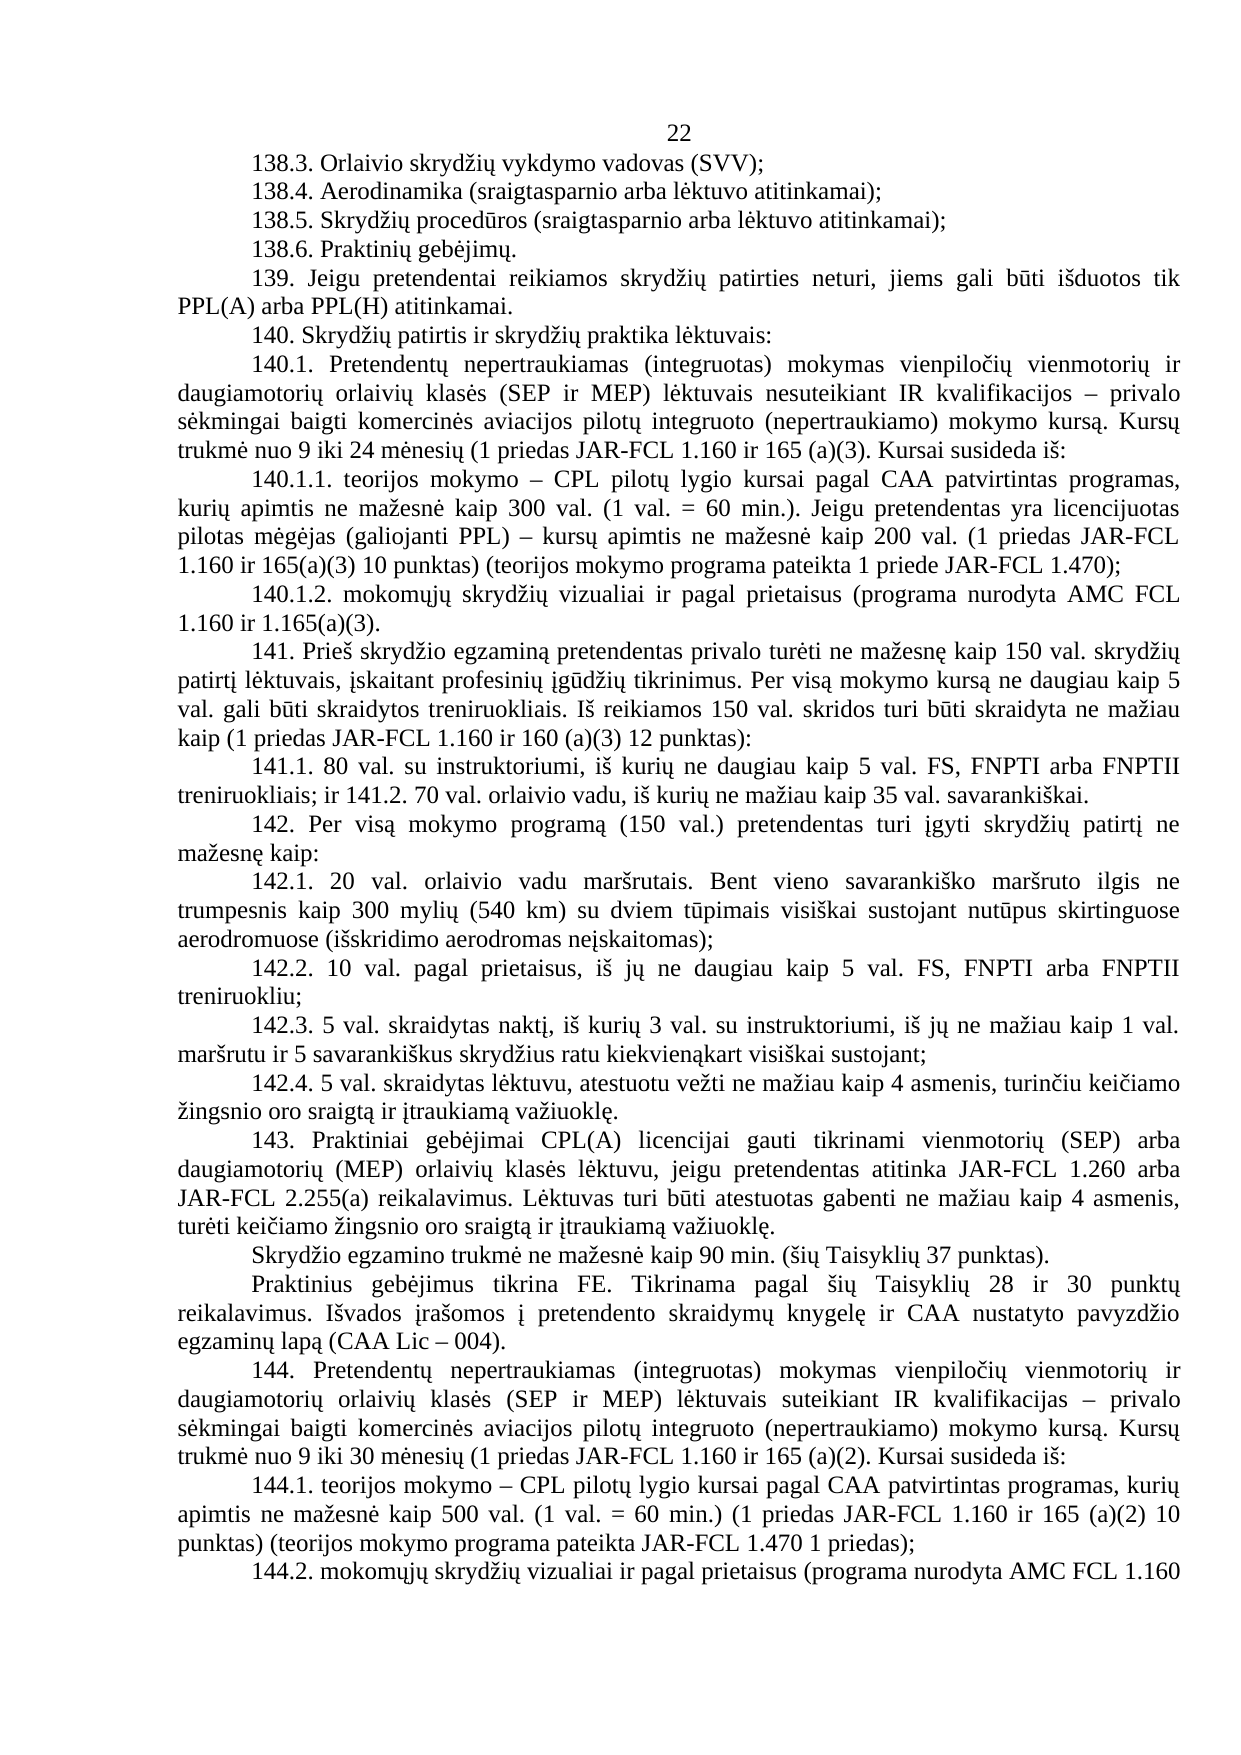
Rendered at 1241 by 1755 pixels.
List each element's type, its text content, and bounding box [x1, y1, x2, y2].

text 141. Prieš skrydžio egzaminą pretendentas privalo turėti ne mažesnę kaip 150 val. skrydžių patirtį lėktuvais, įskaitant profesinių įgūdžių tikrinimus. Per visą mokymo kursą ne daugiau kaip 5 val. gali būti skraidytos treniruokliais. Iš reikiamos 150 val. skridos turi būti skraidyta ne mažiau kaip (1 priedas JAR-FCL 1.160 ir 160 (a)(3) 12 punktas): [177, 636, 1181, 751]
text 140. Skrydžių patirtis ir skrydžių praktika lėktuvais: [177, 320, 1181, 349]
text 142. Per visą mokymo programą (150 val.) pretendentas turi įgyti skrydžių patirtį ne mažesnę kaip: [177, 809, 1181, 866]
text 144.2. mokomųjų skrydžių vizualiai ir pagal prietaisus (programa nurodyta AMC FCL 1.160 [177, 1556, 1181, 1585]
text 142.3. 5 val. skraidytas naktį, iš kurių 3 val. su instruktoriumi, iš jų ne mažiau kaip 1 val. maršrutu ir 5 savarankiškus skrydžius ratu kiekvienąkart visiškai sustojant; [177, 1010, 1181, 1068]
text 141.1. 80 val. su instruktoriumi, iš kurių ne daugiau kaip 5 val. FS, FNPTI arba FNPTII treniruokliais; ir 141.2. 70 val. orlaivio vadu, iš kurių ne mažiau kaip 35 val. savarankiškai. [177, 751, 1181, 809]
text 138.6. Praktinių gebėjimų. [177, 234, 1181, 263]
text 142.4. 5 val. skraidytas lėktuvu, atestuotu vežti ne mažiau kaip 4 asmenis, turinčiu keičiamo žingsnio oro sraigtą ir įtraukiamą važiuoklę. [177, 1068, 1181, 1125]
text Skrydžio egzamino trukmė ne mažesnė kaip 90 min. (šių Taisyklių 37 punktas). [177, 1240, 1181, 1269]
text 140.1.1. teorijos mokymo – CPL pilotų lygio kursai pagal CAA patvirtintas programas, kurių apimtis ne mažesnė kaip 300 val. (1 val. = 60 min.). Jeigu pretendentas yra licencijuotas pilotas mėgėjas (galiojanti PPL) – kursų apimtis ne mažesnė kaip 200 val. (1 priedas JAR-FCL 1.160 ir 165(a)(3) 10 punktas) (teorijos mokymo programa pateikta 1 priede JAR-FCL 1.470); [177, 464, 1181, 579]
text 144. Pretendentų nepertraukiamas (integruotas) mokymas vienpiločių vienmotorių ir daugiamotorių orlaivių klasės (SEP ir MEP) lėktuvais suteikiant IR kvalifikacijas – privalo sėkmingai baigti komercinės aviacijos pilotų integruoto (nepertraukiamo) mokymo kursą. Kursų trukmė nuo 9 iki 30 mėnesių (1 priedas JAR-FCL 1.160 ir 165 (a)(2). Kursai susideda iš: [177, 1355, 1181, 1470]
text 139. Jeigu pretendentai reikiamos skrydžių patirties neturi, jiems gali būti išduotos tik PPL(A) arba PPL(H) atitinkamai. [177, 263, 1181, 320]
text 142.2. 10 val. pagal prietaisus, iš jų ne daugiau kaip 5 val. FS, FNPTI arba FNPTII treniruokliu; [177, 953, 1181, 1010]
text 140.1. Pretendentų nepertraukiamas (integruotas) mokymas vienpiločių vienmotorių ir daugiamotorių orlaivių klasės (SEP ir MEP) lėktuvais nesuteikiant IR kvalifikacijos – privalo sėkmingai baigti komercinės aviacijos pilotų integruoto (nepertraukiamo) mokymo kursą. Kursų trukmė nuo 9 iki 24 mėnesių (1 priedas JAR-FCL 1.160 ir 165 (a)(3). Kursai susideda iš: [177, 349, 1181, 464]
text 138.5. Skrydžių procedūros (sraigtasparnio arba lėktuvo atitinkamai); [177, 205, 1181, 234]
text 144.1. teorijos mokymo – CPL pilotų lygio kursai pagal CAA patvirtintas programas, kurių apimtis ne mažesnė kaip 500 val. (1 val. = 60 min.) (1 priedas JAR-FCL 1.160 ir 165 (a)(2) 10 punktas) (teorijos mokymo programa pateikta JAR-FCL 1.470 1 priedas); [177, 1470, 1181, 1556]
text 138.3. Orlaivio skrydžių vykdymo vadovas (SVV); [177, 148, 1181, 176]
text 143. Praktiniai gebėjimai CPL(A) licencijai gauti tikrinami vienmotorių (SEP) arba daugiamotorių (MEP) orlaivių klasės lėktuvu, jeigu pretendentas atitinka JAR-FCL 1.260 arba JAR-FCL 2.255(a) reikalavimus. Lėktuvas turi būti atestuotas gabenti ne mažiau kaip 4 asmenis, turėti keičiamo žingsnio oro sraigtą ir įtraukiamą važiuoklę. [177, 1125, 1181, 1240]
text 138.4. Aerodinamika (sraigtasparnio arba lėktuvo atitinkamai); [177, 176, 1181, 205]
text Praktinius gebėjimus tikrina FE. Tikrinama pagal šių Taisyklių 28 ir 30 punktų reikalavimus. Išvados įrašomos į pretendento skraidymų knygelę ir CAA nustatyto pavyzdžio egzaminų lapą (CAA Lic – 004). [177, 1269, 1181, 1355]
text 140.1.2. mokomųjų skrydžių vizualiai ir pagal prietaisus (programa nurodyta AMC FCL 1.160 ir 1.165(a)(3). [177, 579, 1181, 636]
text 142.1. 20 val. orlaivio vadu maršrutais. Bent vieno savarankiško maršruto ilgis ne trumpesnis kaip 300 mylių (540 km) su dviem tūpimais visiškai sustojant nutūpus skirtinguose aerodromuose (išskridimo aerodromas neįskaitomas); [177, 866, 1181, 953]
